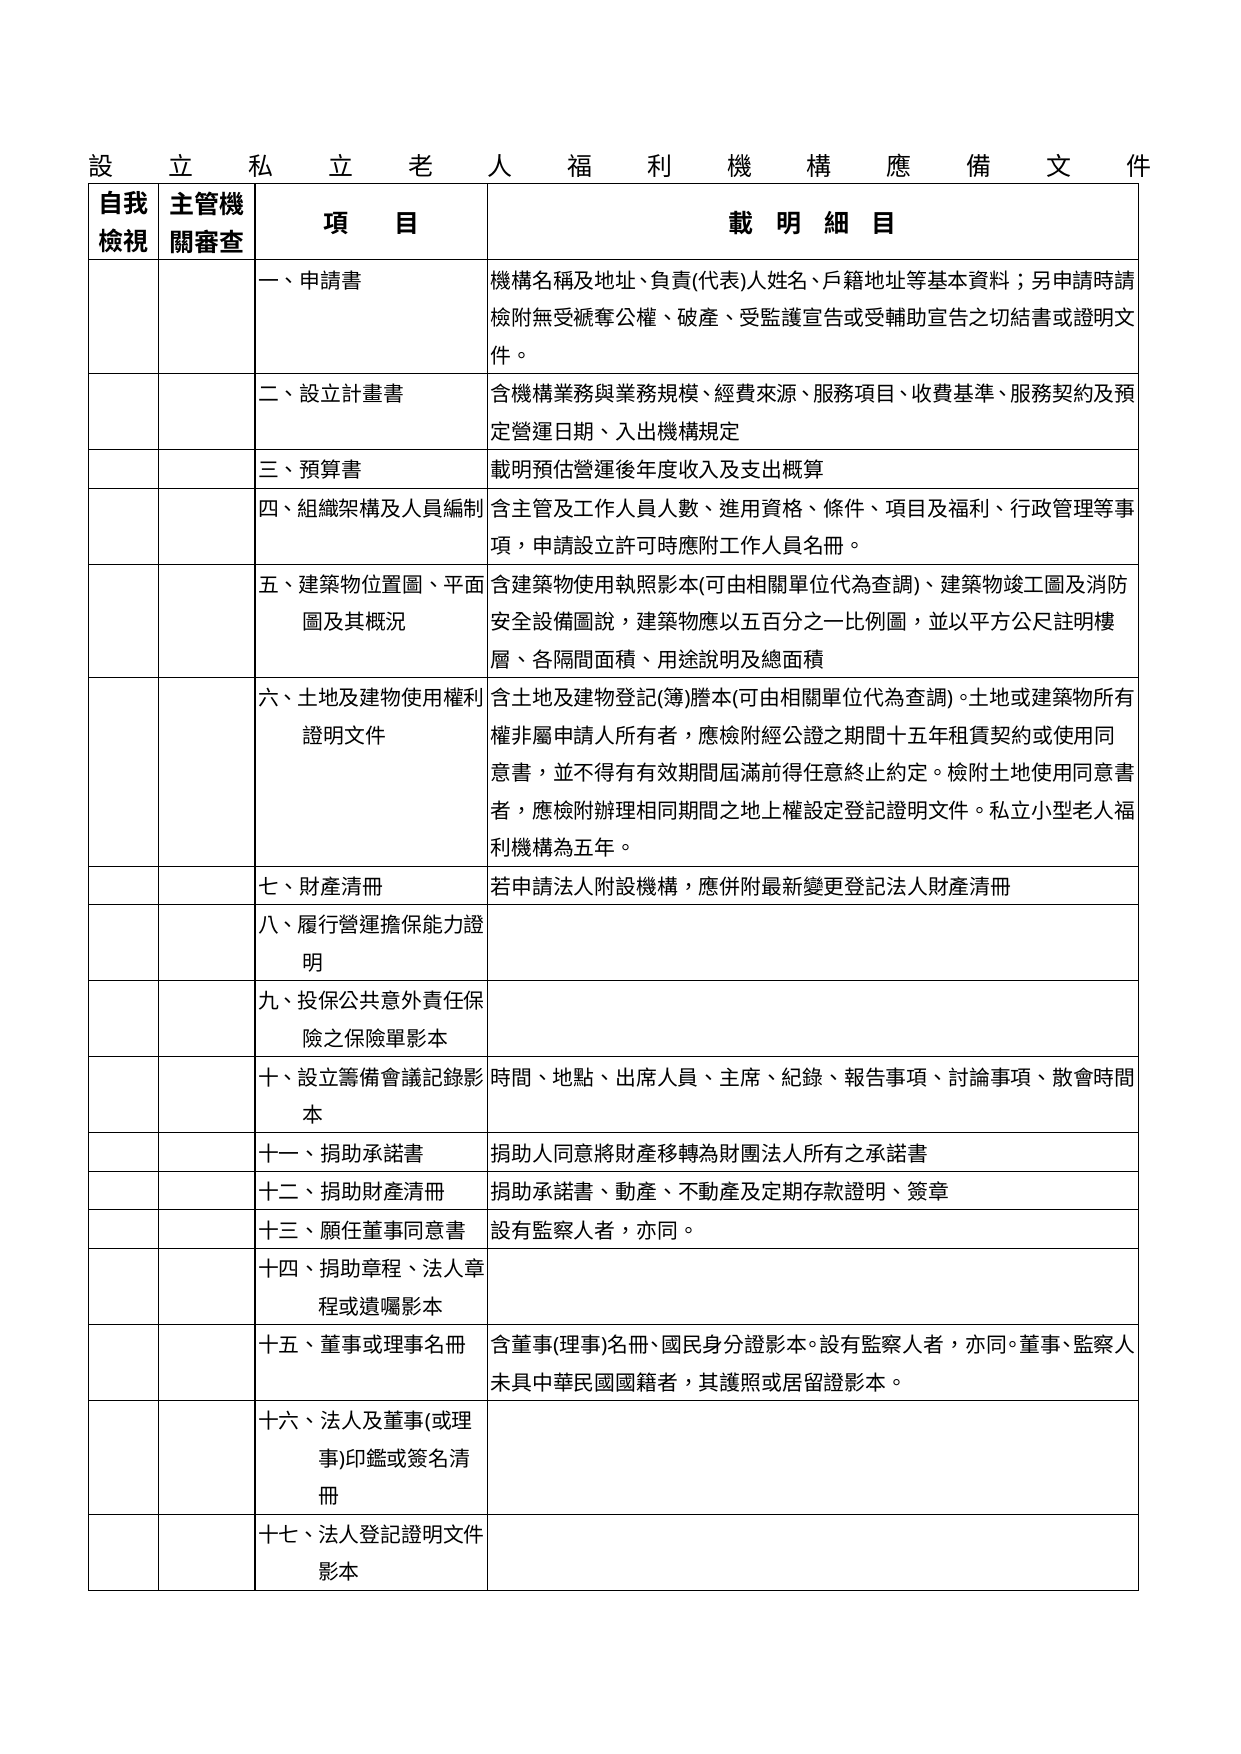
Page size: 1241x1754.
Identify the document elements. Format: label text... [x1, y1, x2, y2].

table_cell 設有監察人者，亦同。 [488, 1210, 1138, 1248]
table_cell 十五、董事或理事名冊 [256, 1325, 487, 1400]
table_cell [89, 1210, 158, 1248]
table_cell 若申請法人附設機構，應併附最新變更登記法人財產清冊 [488, 867, 1138, 904]
table_cell 含建築物使用執照影本(可由相關單位代為查調)、建築物竣工圖及消防安全設備圖說，建築物應以五百分之一比例圖，並以平方公尺註明樓層、各隔間面積、用途說明及總面積 [488, 565, 1138, 677]
table_cell [89, 905, 158, 980]
table_cell [159, 678, 254, 866]
table_cell [159, 450, 254, 487]
table_cell 十、設立籌備會議記錄影本 [256, 1057, 487, 1132]
table_cell [89, 1172, 158, 1209]
table_header 自我檢視 [89, 184, 158, 259]
table_cell 五、建築物位置圖、平面圖及其概況 [256, 565, 487, 677]
table_cell 十一、捐助承諾書 [256, 1133, 487, 1171]
table_cell [89, 260, 158, 373]
table_cell [159, 489, 254, 563]
table_cell 十二、捐助財產清冊 [256, 1172, 487, 1209]
table_cell 時間、地點、出席人員、主席、紀錄、報告事項、討論事項、散會時間 [488, 1057, 1138, 1132]
table_cell [89, 678, 158, 866]
table_cell [89, 1057, 158, 1132]
table_cell [488, 1515, 1138, 1589]
table_cell 六、土地及建物使用權利證明文件 [256, 678, 487, 866]
table_cell 九、投保公共意外責任保險之保險單影本 [256, 981, 487, 1056]
table_cell 二、設立計畫書 [256, 374, 487, 449]
table_cell 七、財產清冊 [256, 867, 487, 904]
table_cell 一、申請書 [256, 260, 487, 373]
table_cell [89, 1249, 158, 1324]
table_cell 十六、法人及董事(或理事)印鑑或簽名清冊 [256, 1401, 487, 1513]
table_cell [89, 1325, 158, 1400]
table_cell [159, 981, 254, 1056]
table_cell [89, 489, 158, 563]
table_cell [89, 1401, 158, 1513]
table_header 項 目 [256, 184, 487, 259]
text 設立私立老人福利機構應備文件 [89, 146, 1152, 183]
table_cell [488, 1249, 1138, 1324]
table_header 載 明 細 目 [488, 184, 1138, 259]
table_cell 十四、捐助章程、法人章程或遺囑影本 [256, 1249, 487, 1324]
table_cell [159, 1401, 254, 1513]
table_cell [159, 565, 254, 677]
table_cell 八、履行營運擔保能力證明 [256, 905, 487, 980]
table_cell 含機構業務與業務規模、經費來源、服務項目、收費基準、服務契約及預定營運日期、入出機構規定 [488, 374, 1138, 449]
table_cell [89, 374, 158, 449]
table_cell [488, 905, 1138, 980]
table_cell [89, 565, 158, 677]
table_cell [159, 905, 254, 980]
table_cell [89, 981, 158, 1056]
table_cell 含董事(理事)名冊、國民身分證影本。設有監察人者，亦同。董事、監察人未具中華民國國籍者，其護照或居留證影本。 [488, 1325, 1138, 1400]
table_cell [488, 1401, 1138, 1513]
table_cell [488, 981, 1138, 1056]
table_cell [89, 1515, 158, 1589]
table_cell [159, 1210, 254, 1248]
table_cell 三、預算書 [256, 450, 487, 487]
table_cell 載明預估營運後年度收入及支出概算 [488, 450, 1138, 487]
table_cell 十三、願任董事同意書 [256, 1210, 487, 1248]
table_cell [159, 1057, 254, 1132]
table_cell 十七、法人登記證明文件影本 [256, 1515, 487, 1589]
table_header 主管機關審查 [159, 184, 254, 259]
table_cell [159, 867, 254, 904]
table_cell [159, 1325, 254, 1400]
table_cell [159, 374, 254, 449]
table_cell [159, 1172, 254, 1209]
table_cell 含土地及建物登記(簿)謄本(可由相關單位代為查調)。土地或建築物所有權非屬申請人所有者，應檢附經公證之期間十五年租賃契約或使用同意書，並不得有有效期間屆滿前得任意終止約定。檢附土地使用同意書者，應檢附辦理相同期間之地上權設定登記證明文件。私立小型老人福利機構為五年。 [488, 678, 1138, 866]
table_cell [159, 1133, 254, 1171]
table_cell 機構名稱及地址、負責(代表)人姓名、戶籍地址等基本資料；另申請時請檢附無受褫奪公權、破產、受監護宣告或受輔助宣告之切結書或證明文件。 [488, 260, 1138, 373]
table_cell [159, 1249, 254, 1324]
table_cell [89, 1133, 158, 1171]
table_cell 四、組織架構及人員編制 [256, 489, 487, 563]
table_cell 含主管及工作人員人數、進用資格、條件、項目及福利、行政管理等事項，申請設立許可時應附工作人員名冊。 [488, 489, 1138, 563]
table_cell [159, 1515, 254, 1589]
table_cell [89, 867, 158, 904]
table_cell [89, 450, 158, 487]
table_cell 捐助人同意將財產移轉為財團法人所有之承諾書 [488, 1133, 1138, 1171]
table_cell 捐助承諾書、動產、不動產及定期存款證明、簽章 [488, 1172, 1138, 1209]
table_cell [159, 260, 254, 373]
